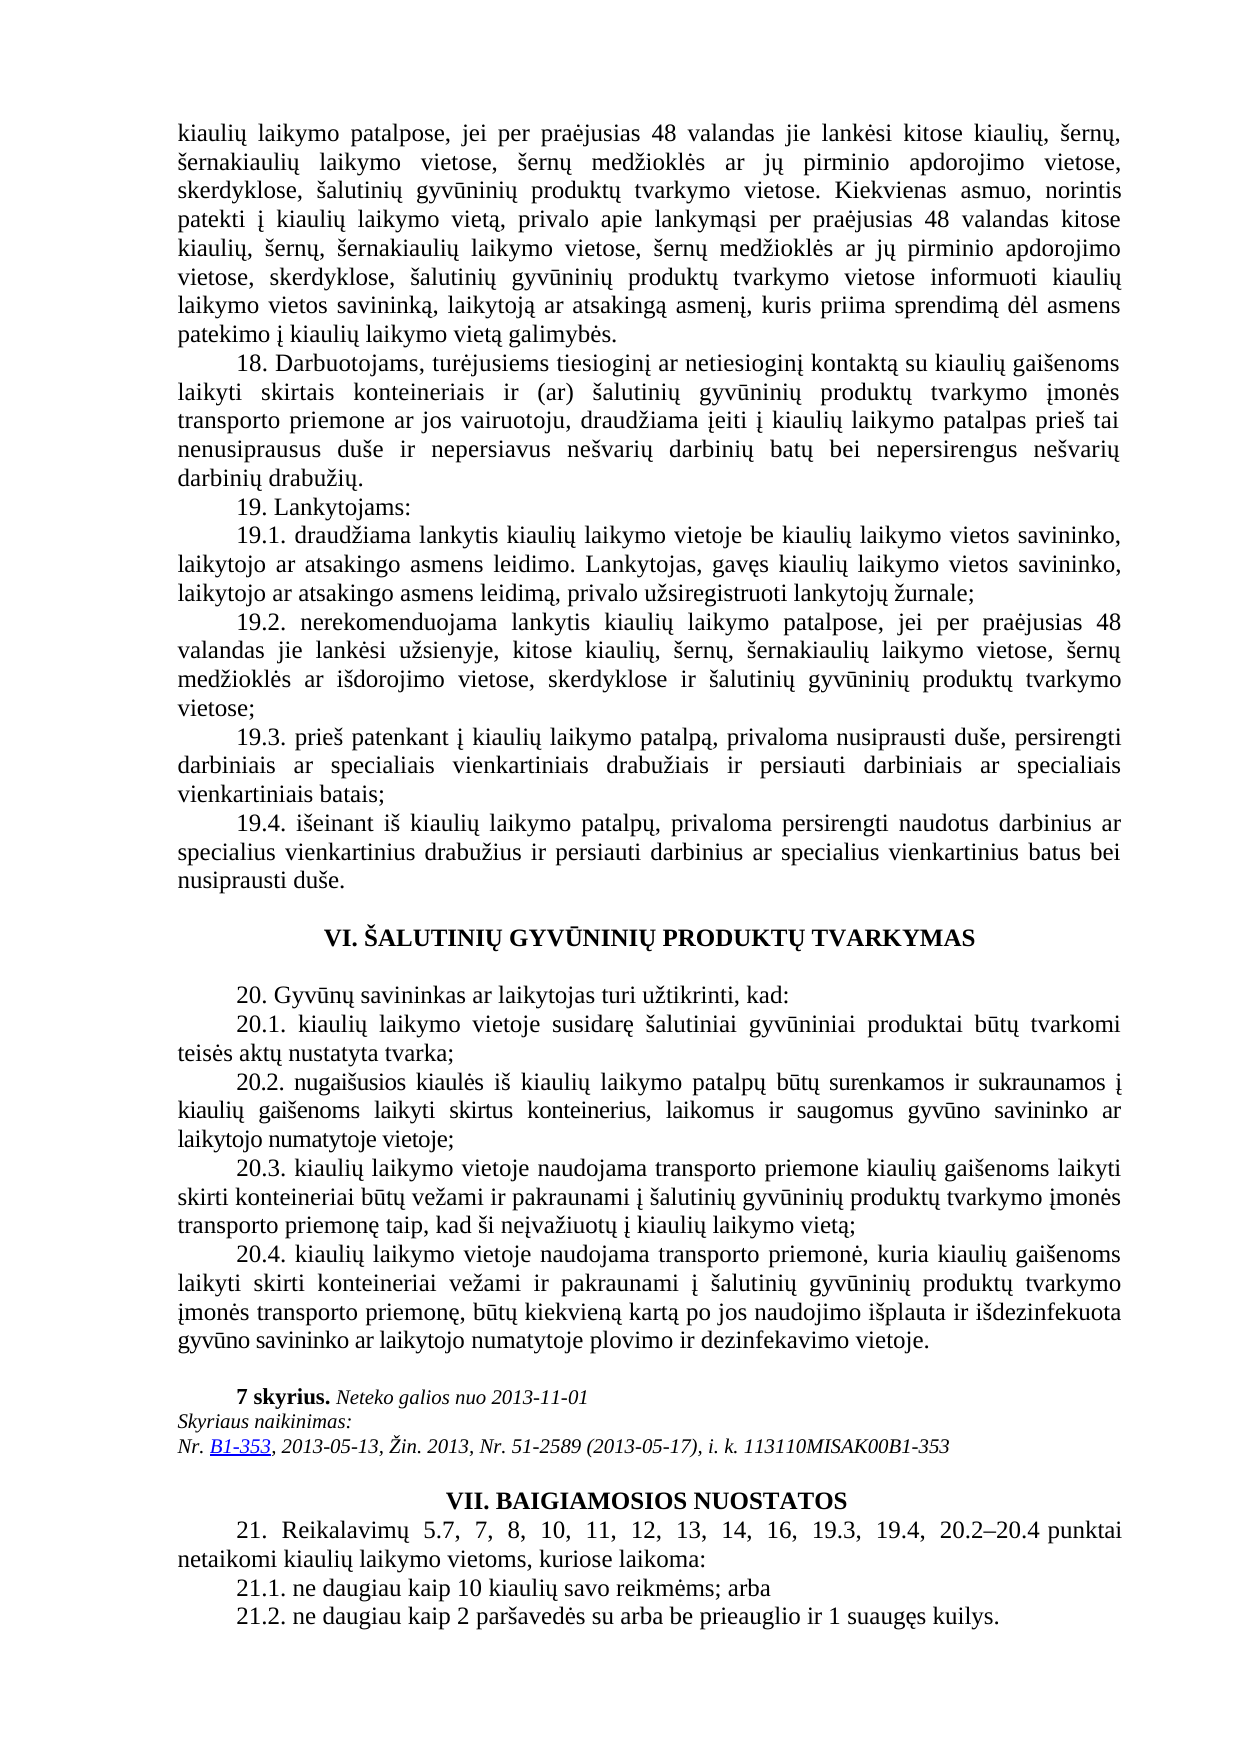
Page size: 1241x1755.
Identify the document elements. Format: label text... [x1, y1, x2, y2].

text 21.1. ne daugiau kaip 10 kiaulių savo reikmėms; arba [177, 1573, 1122, 1601]
text 19.2. nerekomenduojama lankytis kiaulių laikymo patalpose, jei per praėjusias 48 valandas jie lankėsi užsienyje, kitose kiaulių, šernų, šernakiaulių laikymo vietose, šernų medžioklės ar išdorojimo vietose, skerdyklose ir šalutinių gyvūninių produktų tvarkymo vietose; [177, 607, 1122, 722]
text 19. Lankytojams: [177, 492, 1122, 521]
text 18. Darbuotojams, turėjusiems tiesioginį ar netiesioginį kontaktą su kiaulių gaišenoms laikyti skirtais konteineriais ir (ar) šalutinių gyvūninių produktų tvarkymo įmonės transporto priemone ar jos vairuotoju, draudžiama įeiti į kiaulių laikymo patalpas prieš tai nenusiprausus duše ir nepersiavus nešvarių darbinių batų bei nepersirengus nešvarių darbinių drabužių. [177, 348, 1122, 492]
text VII. BAIGIAMOSIOS NUOSTATOS [177, 1486, 1122, 1515]
text 20.1. kiaulių laikymo vietoje susidarę šalutiniai gyvūniniai produktai būtų tvarkomi teisės aktų nustatyta tvarka; [177, 1009, 1122, 1067]
text 20. Gyvūnų savininkas ar laikytojas turi užtikrinti, kad: [177, 981, 1122, 1009]
text 19.4. išeinant iš kiaulių laikymo patalpų, privaloma persirengti naudotus darbinius ar specialius vienkartinius drabužius ir persiauti darbinius ar specialius vienkartinius batus bei nusiprausti duše. [177, 808, 1122, 894]
text 20.2. nugaišusios kiaulės iš kiaulių laikymo patalpų būtų surenkamos ir sukraunamos į kiaulių gaišenoms laikyti skirtus konteinerius, laikomus ir saugomus gyvūno savininko ar laikytojo numatytoje vietoje; [177, 1067, 1122, 1153]
text 20.3. kiaulių laikymo vietoje naudojama transporto priemone kiaulių gaišenoms laikyti skirti konteineriai būtų vežami ir pakraunami į šalutinių gyvūninių produktų tvarkymo įmonės transporto priemonę taip, kad ši neįvažiuotų į kiaulių laikymo vietą; [177, 1153, 1122, 1239]
text 20.4. kiaulių laikymo vietoje naudojama transporto priemonė, kuria kiaulių gaišenoms laikyti skirti konteineriai vežami ir pakraunami į šalutinių gyvūninių produktų tvarkymo įmonės transporto priemonę, būtų kiekvieną kartą po jos naudojimo išplauta ir išdezinfekuota gyvūno savininko ar laikytojo numatytoje plovimo ir dezinfekavimo vietoje. [177, 1239, 1122, 1354]
text VI. ŠALUTINIŲ GYVŪNINIŲ PRODUKTŲ TVARKYMAS [177, 923, 1122, 952]
text 19.3. prieš patenkant į kiaulių laikymo patalpą, privaloma nusiprausti duše, persirengti darbiniais ar specialiais vienkartiniais drabužiais ir persiauti darbiniais ar specialiais vienkartiniais batais; [177, 722, 1122, 808]
text 7 skyrius. Neteko galios nuo 2013-11-01 [177, 1383, 1122, 1409]
text 21. Reikalavimų 5.7, 7, 8, 10, 11, 12, 13, 14, 16, 19.3, 19.4, 20.2–20.4 punktai netaikomi kiaulių laikymo vietoms, kuriose laikoma: [177, 1515, 1122, 1573]
text 19.1. draudžiama lankytis kiaulių laikymo vietoje be kiaulių laikymo vietos savininko, laikytojo ar atsakingo asmens leidimo. Lankytojas, gavęs kiaulių laikymo vietos savininko, laikytojo ar atsakingo asmens leidimą, privalo užsiregistruoti lankytojų žurnale; [177, 521, 1122, 607]
text Nr. B1-353, 2013-05-13, Žin. 2013, Nr. 51-2589 (2013-05-17), i. k. 113110MISAK00B1-353 [177, 1433, 1122, 1458]
text kiaulių laikymo patalpose, jei per praėjusias 48 valandas jie lankėsi kitose kiaulių, šernų, šernakiaulių laikymo vietose, šernų medžioklės ar jų pirminio apdorojimo vietose, skerdyklose, šalutinių gyvūninių produktų tvarkymo vietose. Kiekvienas asmuo, norintis patekti į kiaulių laikymo vietą, privalo apie lankymąsi per praėjusias 48 valandas kitose kiaulių, šernų, šernakiaulių laikymo vietose, šernų medžioklės ar jų pirminio apdorojimo vietose, skerdyklose, šalutinių gyvūninių produktų tvarkymo vietose informuoti kiaulių laikymo vietos savininką, laikytoją ar atsakingą asmenį, kuris priima sprendimą dėl asmens patekimo į kiaulių laikymo vietą galimybės. [177, 118, 1122, 348]
text Skyriaus naikinimas: [177, 1409, 1122, 1433]
text 21.2. ne daugiau kaip 2 paršavedės su arba be prieauglio ir 1 suaugęs kuilys. [177, 1601, 1122, 1630]
